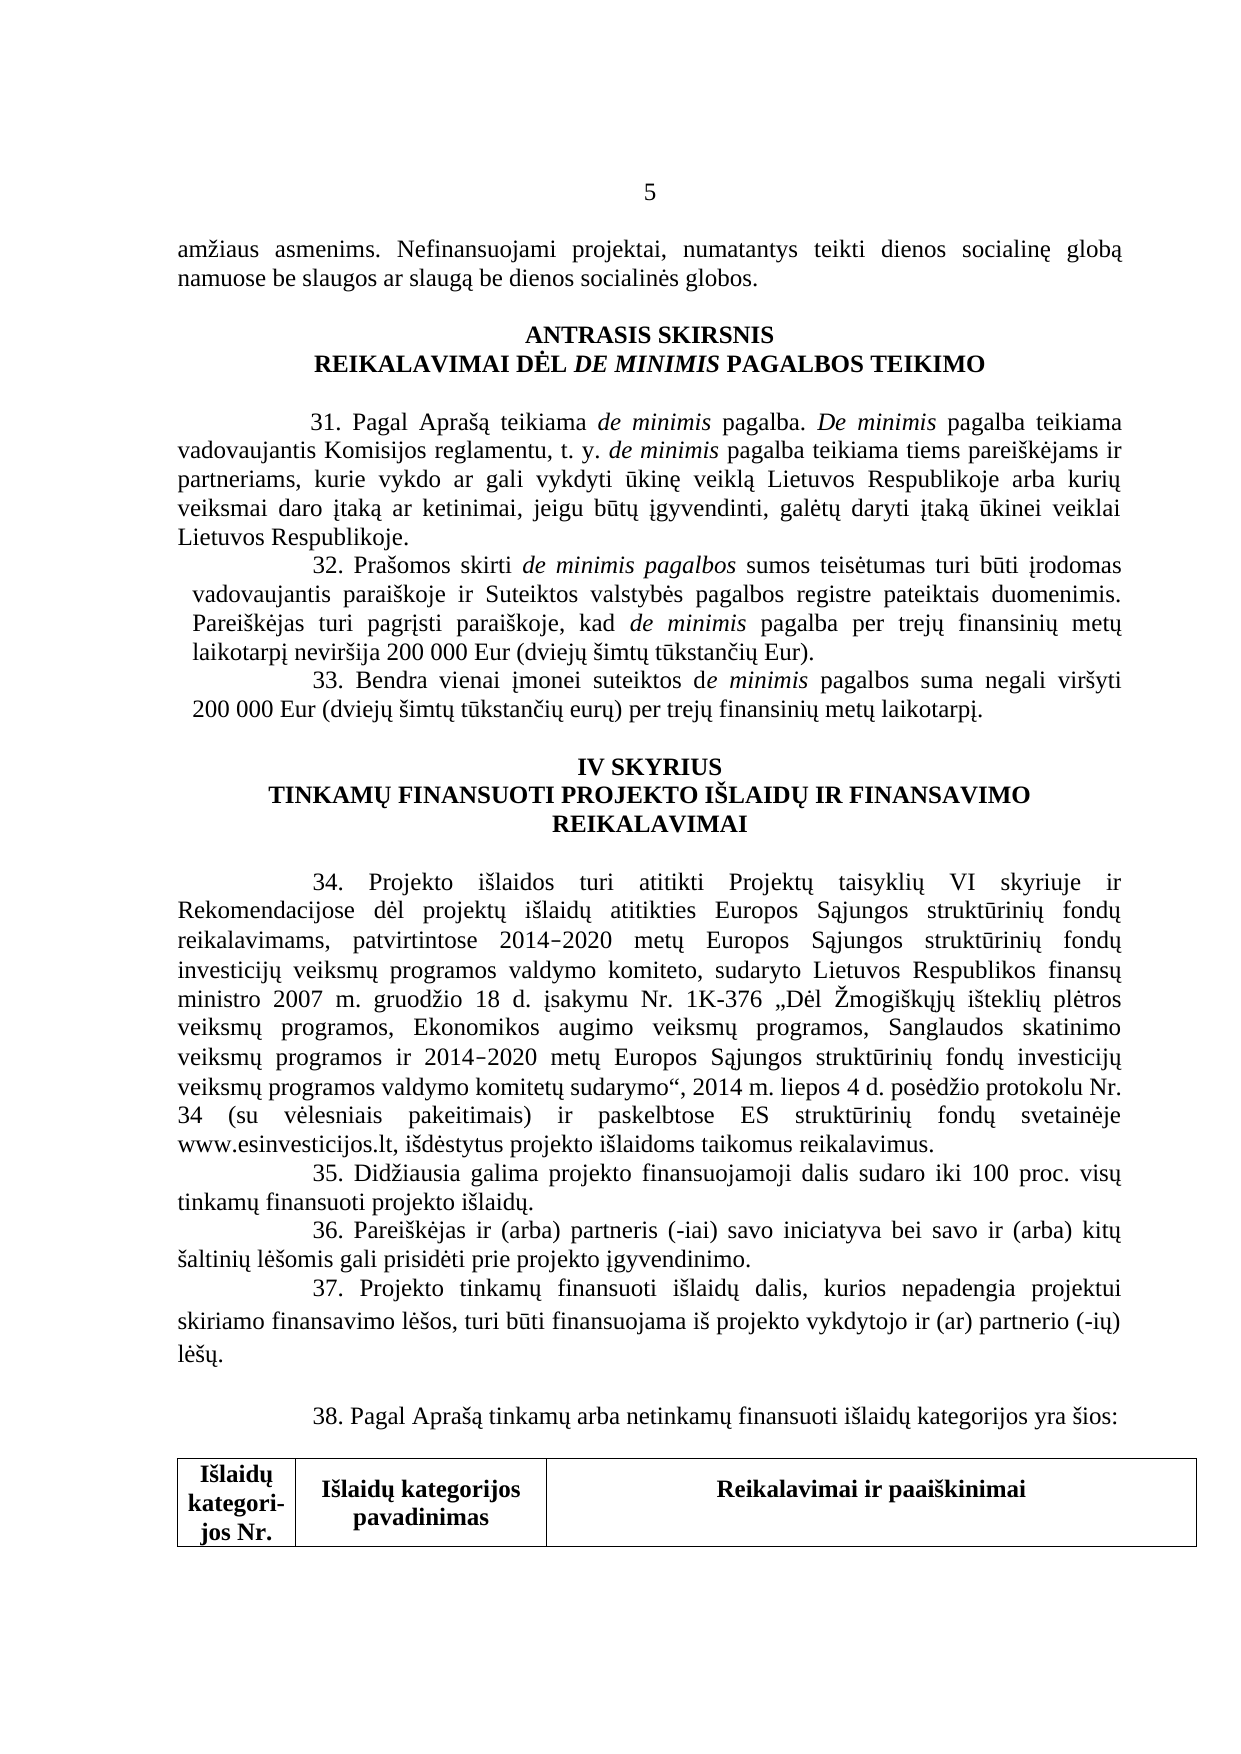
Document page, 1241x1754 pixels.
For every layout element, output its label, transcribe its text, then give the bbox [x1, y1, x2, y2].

text 36. Pareiškėjas ir (arba) partneris (-iai) savo iniciatyva bei savo ir (arba) kitų šaltinių lėšomis gali prisidėti prie projekto įgyvendinimo. [177, 1215, 1122, 1273]
text 32. Prašomos skirti de minimis pagalbos sumos teisėtumas turi būti įrodomas vadovaujantis paraiškoje ir Suteiktos valstybės pagalbos registre pateiktais duomenimis. Pareiškėjas turi pagrįsti paraiškoje, kad de minimis pagalba per trejų finansinių metų laikotarpį neviršija 200 000 Eur (dviejų šimtų tūkstančių Eur). [192, 551, 1122, 666]
text ANTRASIS SKIRSNIS [177, 321, 1122, 349]
text REIKALAVIMAI DĖL DE MINIMIS PAGALBOS TEIKIMO [177, 349, 1122, 378]
table_header Išlaidų kategori- jos Nr. [178, 1459, 295, 1546]
text 33. Bendra vienai įmonei suteiktos de minimis pagalbos suma negali viršyti 200 000 Eur (dviejų šimtų tūkstančių eurų) per trejų finansinių metų laikotarpį. [192, 666, 1122, 723]
text TINKAMŲ FINANSUOTI PROJEKTO IŠLAIDŲ IR FINANSAVIMO REIKALAVIMAI [177, 781, 1122, 838]
text 38. Pagal Aprašą tinkamų arba netinkamų finansuoti išlaidų kategorijos yra šios: [177, 1401, 1122, 1429]
table_header Reikalavimai ir paaiškinimai [547, 1459, 1196, 1546]
text IV SKYRIUS [177, 752, 1122, 781]
table_header Išlaidų kategorijos pavadinimas [296, 1459, 546, 1546]
text amžiaus asmenims. Nefinansuojami projektai, numatantys teikti dienos socialinę globą namuose be slaugos ar slaugą be dienos socialinės globos. [177, 234, 1122, 292]
text 34. Projekto išlaidos turi atitikti Projektų taisyklių VI skyriuje ir Rekomendacijose dėl projektų išlaidų atitikties Europos Sąjungos struktūrinių fondų reikalavimams, patvirtintose 2014–2020 metų Europos Sąjungos struktūrinių fondų investicijų veiksmų programos valdymo komiteto, sudaryto Lietuvos Respublikos finansų ministro 2007 m. gruodžio 18 d. įsakymu Nr. 1K-376 „Dėl Žmogiškųjų išteklių plėtros veiksmų programos, Ekonomikos augimo veiksmų programos, Sanglaudos skatinimo veiksmų programos ir 2014–2020 metų Europos Sąjungos struktūrinių fondų investicijų veiksmų programos valdymo komitetų sudarymo“, 2014 m. liepos 4 d. posėdžio protokolu Nr. 34 (su vėlesniais pakeitimais) ir paskelbtose ES struktūrinių fondų svetainėje www.esinvesticijos.lt, išdėstytus projekto išlaidoms taikomus reikalavimus. [177, 867, 1122, 1158]
text 31. Pagal Aprašą teikiama de minimis pagalba. De minimis pagalba teikiama vadovaujantis Komisijos reglamentu, t. y. de minimis pagalba teikiama tiems pareiškėjams ir partneriams, kurie vykdo ar gali vykdyti ūkinę veiklą Lietuvos Respublikoje arba kurių veiksmai daro įtaką ar ketinimai, jeigu būtų įgyvendinti, galėtų daryti įtaką ūkinei veiklai Lietuvos Respublikoje. [177, 407, 1122, 551]
text 35. Didžiausia galima projekto finansuojamoji dalis sudaro iki 100 proc. visų tinkamų finansuoti projekto išlaidų. [177, 1158, 1122, 1215]
text 37. Projekto tinkamų finansuoti išlaidų dalis, kurios nepadengia projektui skiriamo finansavimo lėšos, turi būti finansuojama iš projekto vykdytojo ir (ar) partnerio (-ių) lėšų. [177, 1273, 1122, 1368]
